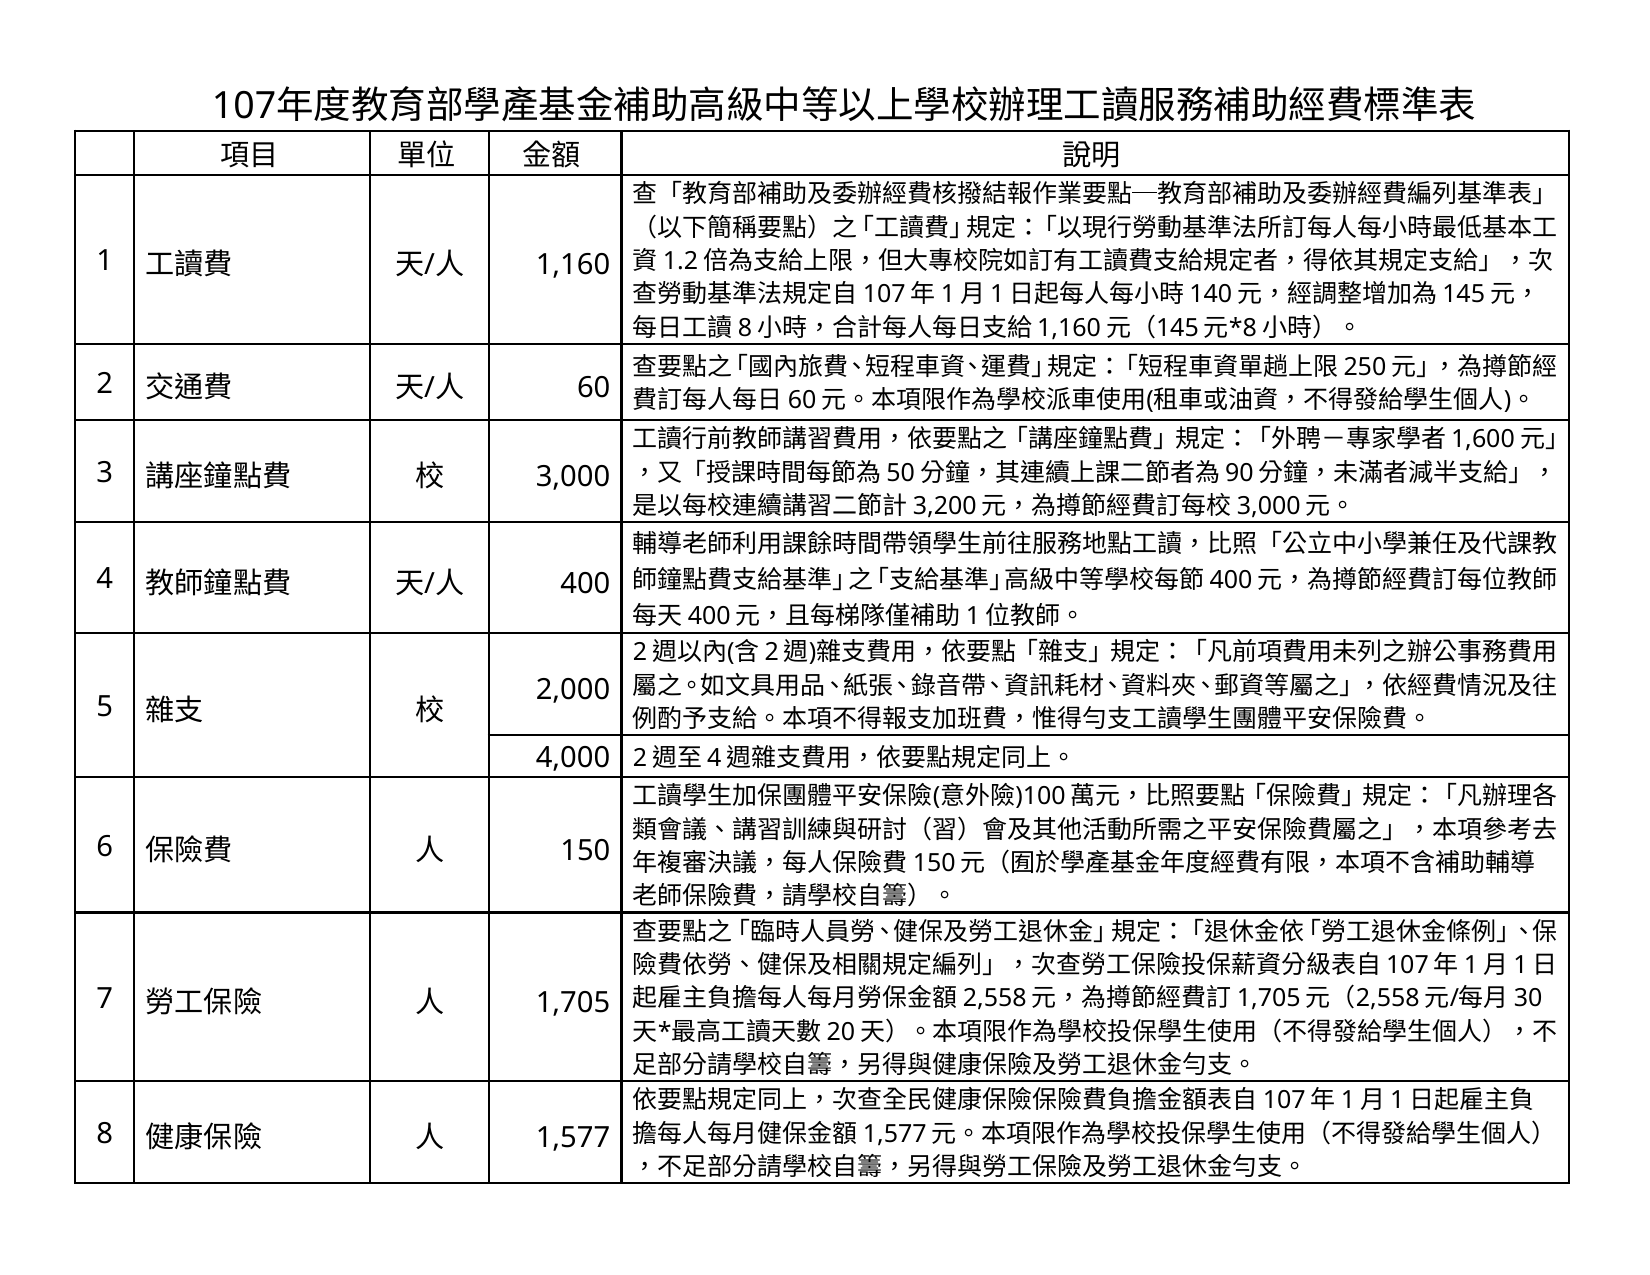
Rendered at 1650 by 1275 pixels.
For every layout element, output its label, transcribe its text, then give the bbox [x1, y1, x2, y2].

table_cell 講座鐘點費 [135, 421, 369, 521]
table_cell 教師鐘點費 [135, 523, 369, 632]
table_cell 工讀學生加保團體平安保險(意外險)100萬元，比照要點「保險費」規定：「凡辦理各類會議、講習訓練與研討（習）會及其他活動所需之平安保險費屬之」，本項參考去年複審決議，每人保險費150元（囿於學產基金年度經費有限，本項不含補助輔導老師保險費，請學校自籌）。 [623, 778, 1568, 911]
table_cell 查要點之「國內旅費、短程車資、運費」規定：「短程車資單趟上限250元」，為撙節經費訂每人每日60元。本項限作為學校派車使用(租車或油資，不得發給學生個人)。 [623, 345, 1568, 419]
table_cell 人 [371, 1082, 488, 1182]
table_cell 依要點規定同上，次查全民健康保險保險費負擔金額表自107年1月1日起雇主負擔每人每月健保金額1,577元。本項限作為學校投保學生使用（不得發給學生個人），不足部分請學校自籌，另得與勞工保險及勞工退休金勻支。 [623, 1082, 1568, 1182]
table_cell 天/人 [371, 176, 488, 343]
table_cell 校 [371, 421, 488, 521]
table_cell 4,000 [490, 736, 620, 776]
table_header 說明 [623, 132, 1568, 174]
table_cell 勞工保險 [135, 914, 369, 1080]
table_cell 2週至4週雜支費用，依要點規定同上。 [623, 736, 1568, 776]
table_cell 1,577 [490, 1082, 620, 1182]
table_cell 查「教育部補助及委辦經費核撥結報作業要點─教育部補助及委辦經費編列基準表」（以下簡稱要點）之「工讀費」規定：「以現行勞動基準法所訂每人每小時最低基本工資1.2倍為支給上限，但大專校院如訂有工讀費支給規定者，得依其規定支給」，次查勞動基準法規定自107年1月1日起每人每小時140元，經調整增加為145元，每日工讀8小時，合計每人每日支給1,160元（145元*8小時）。 [623, 176, 1568, 343]
table_header 金額 [490, 132, 620, 174]
table_cell 天/人 [371, 523, 488, 632]
table_cell 輔導老師利用課餘時間帶領學生前往服務地點工讀，比照「公立中小學兼任及代課教師鐘點費支給基準」之「支給基準」高級中等學校每節400元，為撙節經費訂每位教師每天400元，且每梯隊僅補助1位教師。 [623, 523, 1568, 632]
table_cell 2,000 [490, 634, 620, 734]
table_cell 1,705 [490, 914, 620, 1080]
table_cell 400 [490, 523, 620, 632]
table_cell 1 [76, 176, 133, 343]
table_cell 150 [490, 778, 620, 911]
table_cell 天/人 [371, 345, 488, 419]
table_cell 健康保險 [135, 1082, 369, 1182]
table_header 項目 [135, 132, 369, 174]
table_cell 人 [371, 914, 488, 1080]
table_cell 工讀費 [135, 176, 369, 343]
table_cell 1,160 [490, 176, 620, 343]
table_cell 60 [490, 345, 620, 419]
table_cell 5 [76, 634, 133, 776]
table_cell 工讀行前教師講習費用，依要點之「講座鐘點費」規定：「外聘－專家學者1,600元」，又「授課時間每節為50分鐘，其連續上課二節者為90分鐘，未滿者減半支給」，是以每校連續講習二節計3,200元，為撙節經費訂每校3,000元。 [623, 421, 1568, 521]
table_cell 交通費 [135, 345, 369, 419]
table_cell 2 [76, 345, 133, 419]
table_cell 2週以內(含2週)雜支費用，依要點「雜支」規定：「凡前項費用未列之辦公事務費用屬之。如文具用品、紙張、錄音帶、資訊耗材、資料夾、郵資等屬之」，依經費情況及往例酌予支給。本項不得報支加班費，惟得勻支工讀學生團體平安保險費。 [623, 634, 1568, 734]
table_cell 3,000 [490, 421, 620, 521]
table_cell 3 [76, 421, 133, 521]
table_cell 4 [76, 523, 133, 632]
table_cell 校 [371, 634, 488, 776]
table_cell 保險費 [135, 778, 369, 911]
table_cell 查要點之「臨時人員勞、健保及勞工退休金」規定：「退休金依「勞工退休金條例」、保險費依勞、健保及相關規定編列」，次查勞工保險投保薪資分級表自107年1月1日起雇主負擔每人每月勞保金額2,558元，為撙節經費訂1,705元（2,558元/每月30天*最高工讀天數20天）。本項限作為學校投保學生使用（不得發給學生個人），不足部分請學校自籌，另得與健康保險及勞工退休金勻支。 [623, 914, 1568, 1080]
table_cell 雜支 [135, 634, 369, 776]
table_cell 8 [76, 1082, 133, 1182]
text 107年度教育部學產基金補助高級中等以上學校辦理工讀服務補助經費標準表 [75, 75, 1575, 129]
table_cell 人 [371, 778, 488, 911]
table_header 單位 [371, 132, 488, 174]
table_header [76, 132, 133, 174]
table_cell 6 [76, 778, 133, 911]
table_cell 7 [76, 914, 133, 1080]
